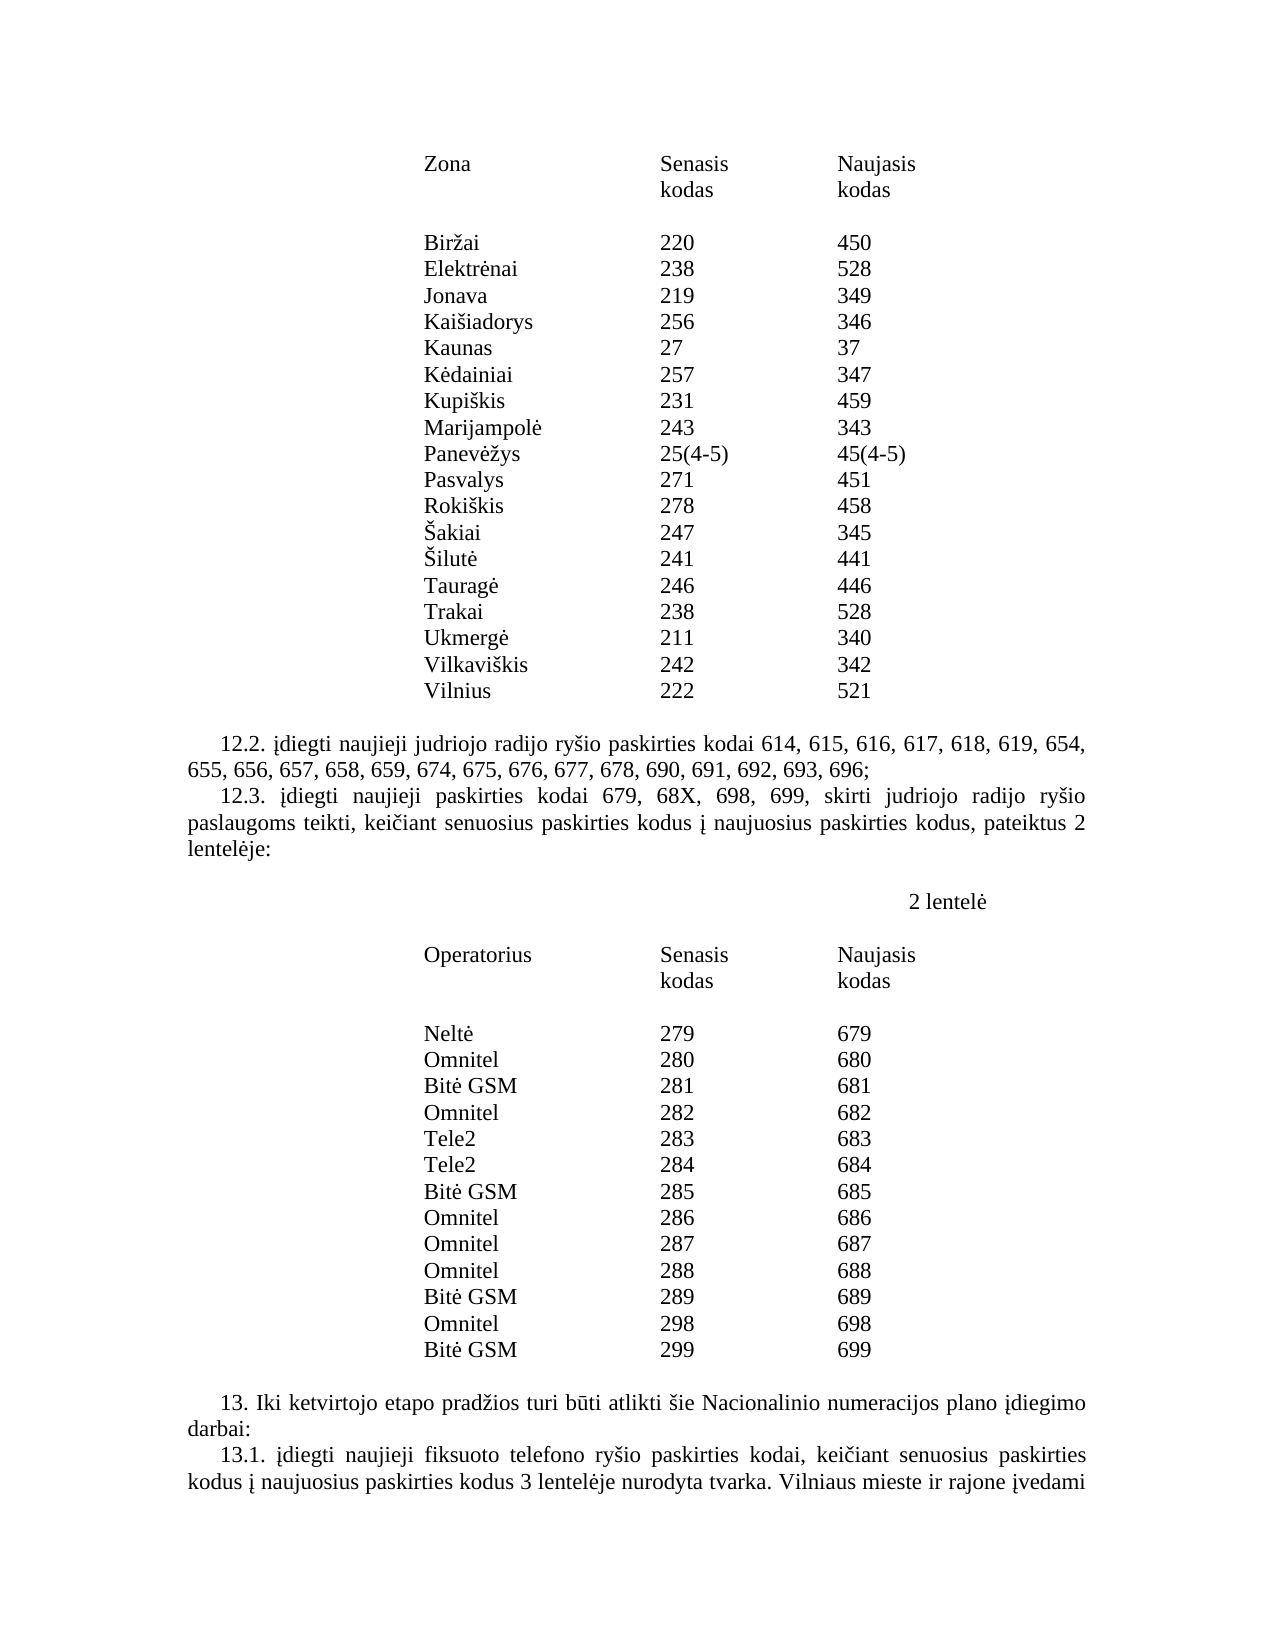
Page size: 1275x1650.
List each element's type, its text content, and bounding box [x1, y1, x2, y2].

text Kupiškis 231 459 [424, 387, 1087, 413]
text Šilutė 241 441 [424, 545, 1087, 572]
text Pasvalys 271 451 [424, 466, 1087, 493]
text 13.1. įdiegti naujieji fiksuoto telefono ryšio paskirties kodai, keičiant senuosius paskirties kodus į naujuosius paskirties kodus 3 lentelėje nurodyta tvarka. Vilniaus mieste ir rajone įvedami [187, 1441, 1087, 1494]
text Bitė GSM 281 681 [424, 1072, 1087, 1099]
text Operatorius Senasis Naujasis [424, 941, 1087, 967]
text Rokiškis 278 458 [424, 493, 1087, 519]
text kodas kodas [424, 176, 1087, 203]
text Vilkaviškis 242 342 [424, 651, 1087, 677]
text Jonava 219 349 [424, 282, 1087, 308]
text Omnitel 282 682 [424, 1099, 1087, 1125]
text 12.2. įdiegti naujieji judriojo radijo ryšio paskirties kodai 614, 615, 616, 617, 618, 619, 654, 655, 656, 657, 658, 659, 674, 675, 676, 677, 678, 690, 691, 692, 693, 696; [187, 730, 1087, 782]
text Kaišiadorys 256 346 [424, 308, 1087, 334]
text Kaunas 27 37 [424, 334, 1087, 361]
text Šakiai 247 345 [424, 519, 1087, 545]
text Omnitel 288 688 [424, 1257, 1087, 1283]
text Trakai 238 528 [424, 598, 1087, 624]
text Tele2 284 684 [424, 1151, 1087, 1178]
text Vilnius 222 521 [424, 677, 1087, 703]
text 2 lentelė [808, 888, 1087, 914]
text Marijampolė 243 343 [424, 413, 1087, 440]
text kodas kodas [424, 967, 1087, 993]
text 12.3. įdiegti naujieji paskirties kodai 679, 68X, 698, 699, skirti judriojo radijo ryšio paslaugoms teikti, keičiant senuosius paskirties kodus į naujuosius paskirties kodus, pateiktus 2 lentelėje: [187, 782, 1087, 862]
text Omnitel 286 686 [424, 1204, 1087, 1231]
text Kėdainiai 257 347 [424, 361, 1087, 387]
text Panevėžys 25(4-5) 45(4-5) [424, 440, 1087, 466]
text Biržai 220 450 [424, 229, 1087, 255]
text Tauragė 246 446 [424, 572, 1087, 598]
text Tele2 283 683 [424, 1125, 1087, 1151]
text Neltė 279 679 [424, 1020, 1087, 1046]
text Omnitel 287 687 [424, 1231, 1087, 1257]
text Ukmergė 211 340 [424, 624, 1087, 651]
text Bitė GSM 299 699 [424, 1336, 1087, 1362]
text Omnitel 298 698 [424, 1309, 1087, 1336]
text 13. Iki ketvirtojo etapo pradžios turi būti atlikti šie Nacionalinio numeracijos plano įdiegimo darbai: [187, 1389, 1087, 1441]
text Bitė GSM 285 685 [424, 1178, 1087, 1204]
text Zona Senasis Naujasis [424, 150, 1087, 176]
text Elektrėnai 238 528 [424, 255, 1087, 282]
text Omnitel 280 680 [424, 1046, 1087, 1072]
text Bitė GSM 289 689 [424, 1283, 1087, 1309]
